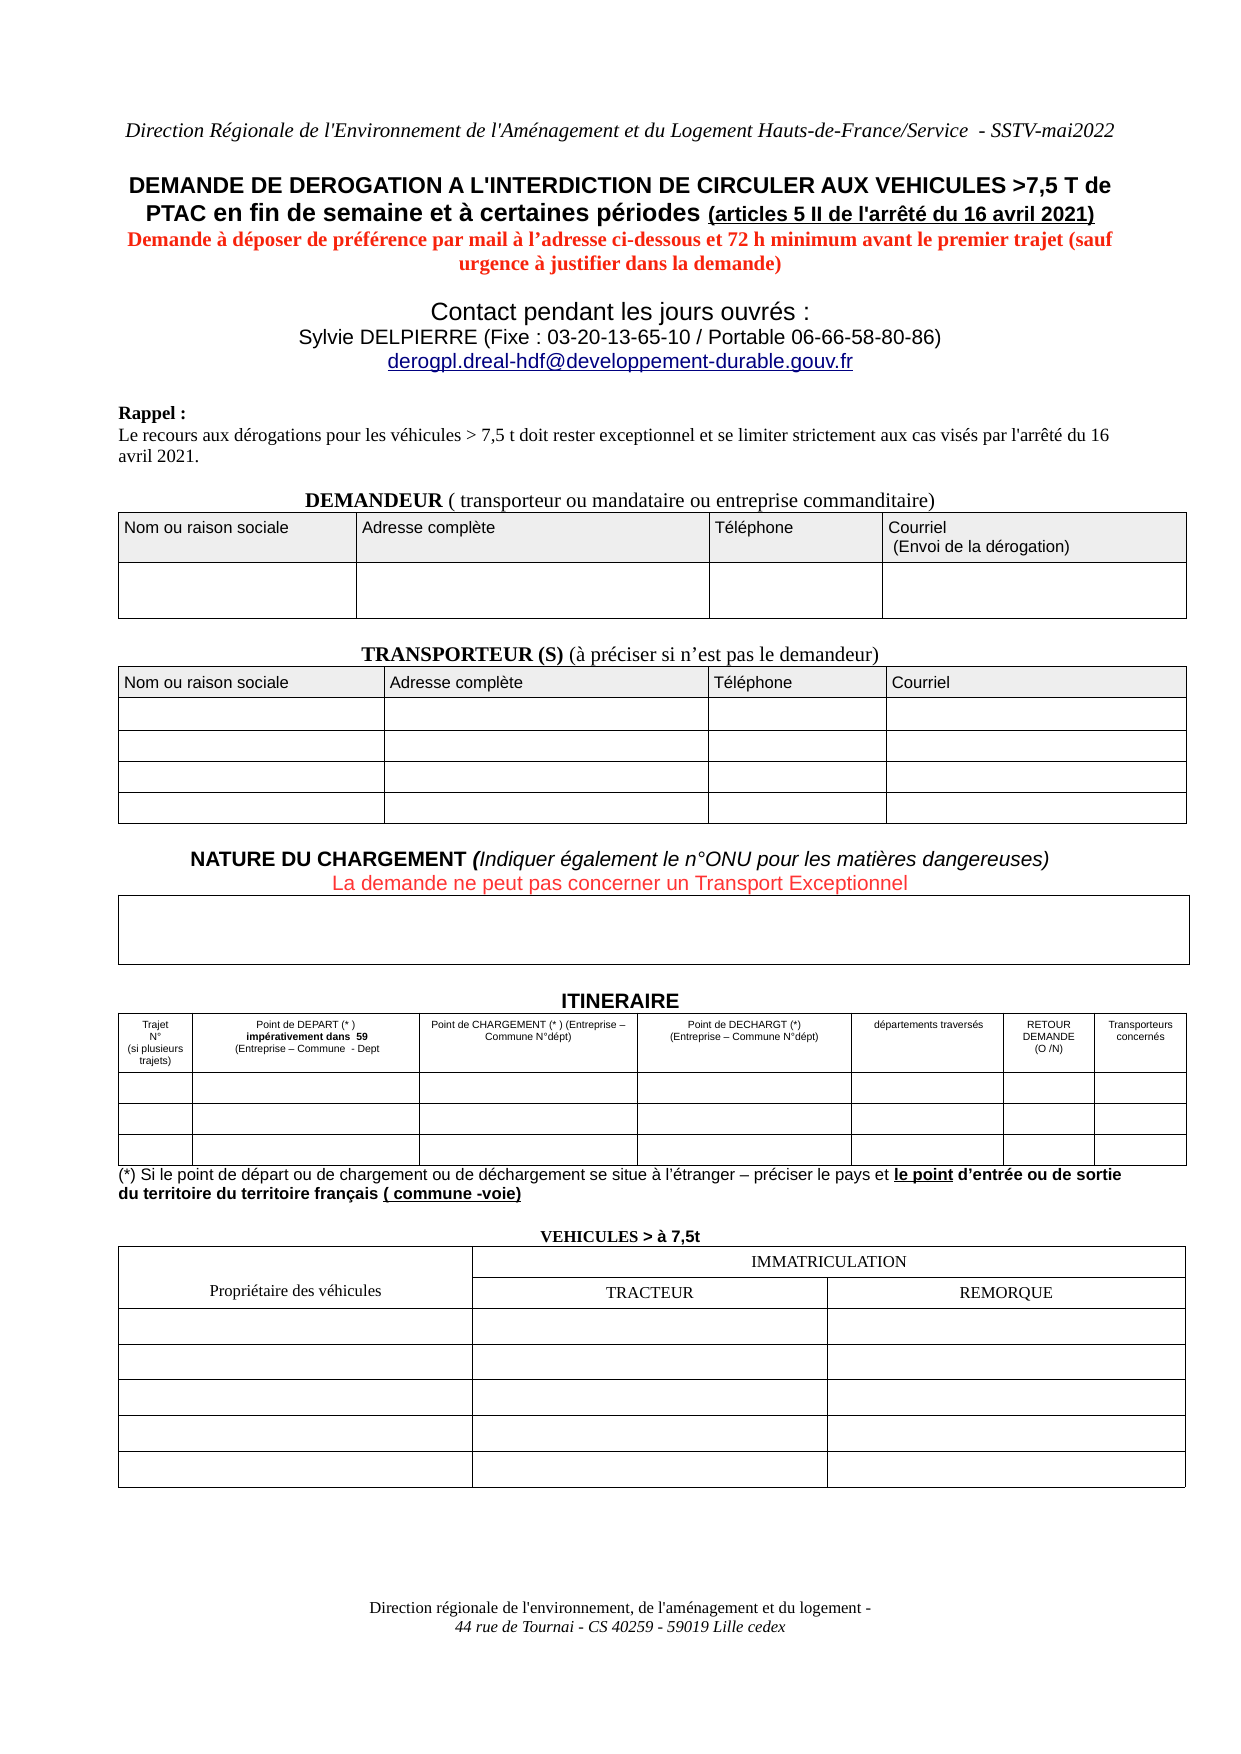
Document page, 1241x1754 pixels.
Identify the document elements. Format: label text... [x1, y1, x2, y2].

table_cell TRACTEUR [473, 1278, 827, 1308]
table_header Point de CHARGEMENT (* ) (Entreprise – Commune N°dépt) [420, 1014, 637, 1072]
table_cell [883, 563, 1186, 618]
table_cell [852, 1135, 1003, 1164]
table_header départements traversés [852, 1014, 1003, 1072]
text Sylvie DELPIERRE (Fixe : 03-20-13-65-10 / Portable 06-66-58-80-86) [118, 325, 1122, 349]
table_header Transporteurs concernés [1095, 1014, 1186, 1072]
table_cell [119, 1452, 472, 1487]
table_cell [1004, 1073, 1094, 1103]
table_cell [357, 563, 709, 618]
table_cell [828, 1380, 1185, 1415]
table_cell [709, 793, 886, 822]
text (*) Si le point de départ ou de chargement ou de déchargement se situe à l’étranger – préciser le pays et le point d’entrée ou de sortie du territoire du territoire français ( commune -voie) [118, 1166, 1122, 1203]
table_cell [1095, 1073, 1186, 1103]
table_header Point de DEPART (* ) impérativement dans 59 (Entreprise – Commune - Dept [193, 1014, 419, 1072]
text DEMANDEUR ( transporteur ou mandataire ou entreprise commanditaire) [118, 488, 1122, 512]
table_cell [709, 698, 886, 730]
table_cell [119, 563, 356, 618]
table_cell [193, 1104, 419, 1134]
table_cell [852, 1073, 1003, 1103]
table_cell [119, 1345, 472, 1379]
text DEMANDE DE DEROGATION A L'INTERDICTION DE CIRCULER AUX VEHICULES >7,5 T de PTAC en fin de semaine et à certaines périodes (articles 5 II de l'arrêté du 16 avril 2021) [118, 172, 1122, 227]
text La demande ne peut pas concerner un Transport Exceptionnel [118, 871, 1122, 894]
table_cell [852, 1104, 1003, 1134]
table_cell [193, 1135, 419, 1164]
table_cell [887, 793, 1186, 822]
table_cell [887, 762, 1186, 792]
table_cell [828, 1309, 1185, 1344]
table_cell [828, 1416, 1185, 1451]
text Contact pendant les jours ouvrés : [118, 296, 1122, 325]
table_cell [1004, 1104, 1094, 1134]
table_cell [473, 1452, 827, 1487]
text TRANSPORTEUR (S) (à préciser si n’est pas le demandeur) [118, 642, 1122, 666]
table_cell [887, 698, 1186, 730]
table_header Nom ou raison sociale [119, 667, 384, 697]
table_header Courriel (Envoi de la dérogation) [883, 513, 1186, 562]
table_header RETOUR DEMANDE (O /N) [1004, 1014, 1094, 1072]
table_cell [420, 1104, 637, 1134]
table_cell [473, 1380, 827, 1415]
table_cell REMORQUE [828, 1278, 1185, 1308]
table_cell [119, 793, 384, 822]
table_cell [119, 1073, 192, 1103]
table_cell [1095, 1104, 1186, 1134]
table_header [119, 896, 1189, 964]
table_cell [385, 793, 708, 822]
table_header Téléphone [709, 667, 886, 697]
table_cell [119, 1309, 472, 1344]
table_cell [420, 1073, 637, 1103]
table_cell [119, 762, 384, 792]
table_header Téléphone [710, 513, 882, 562]
text Le recours aux dérogations pour les véhicules > 7,5 t doit rester exceptionnel et se limiter strictement aux cas visés par l'arrêté du 16 avril 2021. [118, 423, 1122, 467]
table_cell [1095, 1135, 1186, 1164]
table_cell [709, 731, 886, 761]
table_cell [473, 1416, 827, 1451]
table_cell [710, 563, 882, 618]
table_cell [709, 762, 886, 792]
table_cell [828, 1452, 1185, 1487]
table_cell [119, 1104, 192, 1134]
table_header Courriel [887, 667, 1186, 697]
table_cell [119, 1135, 192, 1164]
table_cell [638, 1135, 851, 1164]
table_cell [119, 1416, 472, 1451]
table_header Nom ou raison sociale [119, 513, 356, 562]
table_cell [638, 1104, 851, 1134]
text Rappel : [118, 402, 1122, 423]
table_cell [473, 1309, 827, 1344]
text Demande à déposer de préférence par mail à l’adresse ci-dessous et 72 h minimum avant le premier trajet (sauf urgence à justifier dans la demande) [118, 227, 1122, 275]
table_cell [828, 1345, 1185, 1379]
table_header IMMATRICULATION [473, 1247, 1185, 1277]
text ITINERAIRE [118, 988, 1122, 1012]
text VEHICULES > à 7,5t [118, 1227, 1122, 1246]
table_cell [420, 1135, 637, 1164]
table_cell [385, 762, 708, 792]
table_cell [119, 1380, 472, 1415]
table_cell [1004, 1135, 1094, 1164]
text derogpl.dreal-hdf@developpement-durable.gouv.fr [118, 349, 1122, 402]
text NATURE DU CHARGEMENT (Indiquer également le n°ONU pour les matières dangereuses) [118, 847, 1122, 871]
table_header Adresse complète [385, 667, 708, 697]
table_cell [119, 698, 384, 730]
table_header Trajet N° (si plusieurs trajets) [119, 1014, 192, 1072]
table_cell [473, 1345, 827, 1379]
table_cell [385, 698, 708, 730]
table_header Point de DECHARGT (*) (Entreprise – Commune N°dépt) [638, 1014, 851, 1072]
table_cell [193, 1073, 419, 1103]
table_header Adresse complète [357, 513, 709, 562]
table_cell [385, 731, 708, 761]
table_header Propriétaire des véhicules [119, 1247, 472, 1308]
table_cell [638, 1073, 851, 1103]
table_cell [119, 731, 384, 761]
table_cell [887, 731, 1186, 761]
